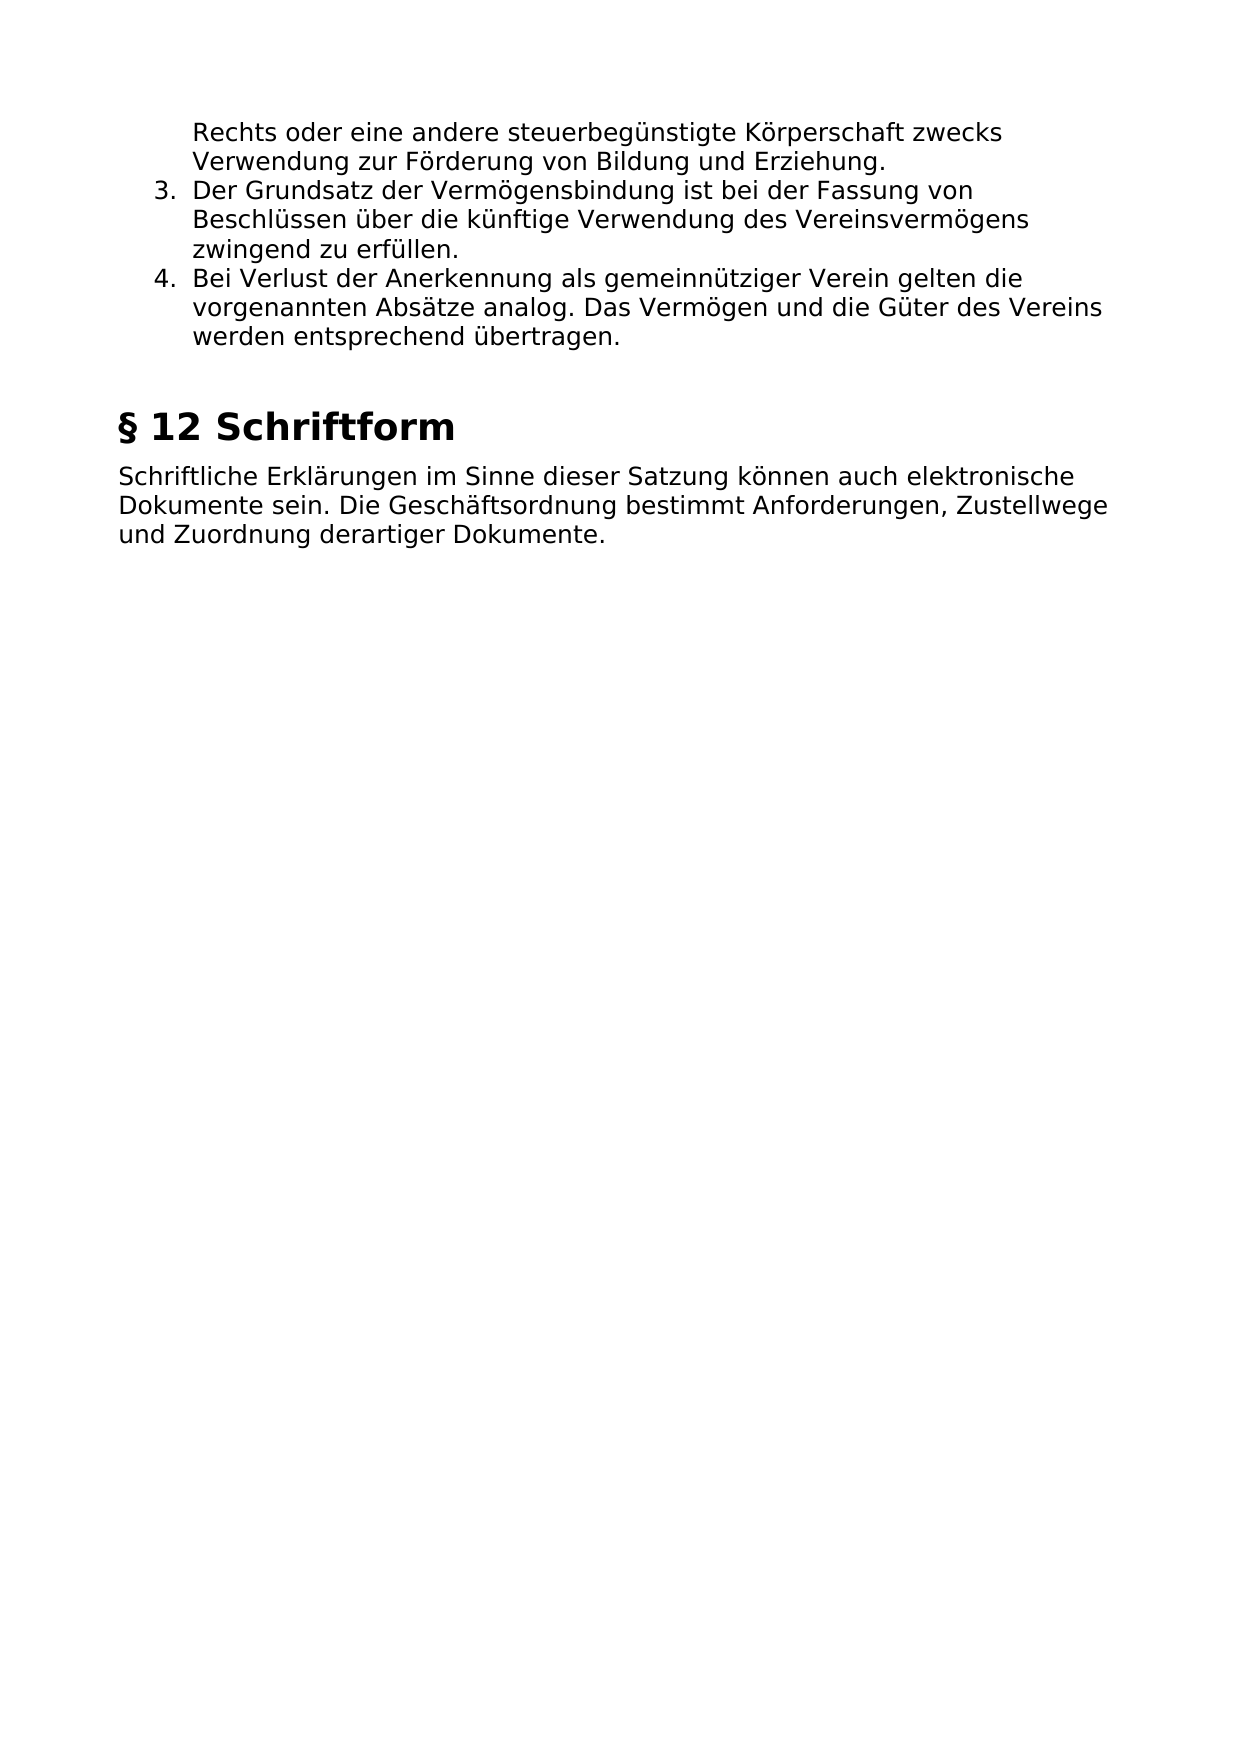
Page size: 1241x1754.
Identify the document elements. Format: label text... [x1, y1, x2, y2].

text Schriftliche Erklärungen im Sinne dieser Satzung können auch elektronische Dokumente sein. Die Geschäftsordnung bestimmt Anforderungen, Zustellwege und Zuordnung derartiger Dokumente. [118, 462, 1122, 549]
subtitle § 12 Schriftform [118, 406, 1122, 449]
list Der Grundsatz der Vermögensbindung ist bei der Fassung von Beschlüssen über die künftige Verwendung des Vereinsvermögens zwingend zu erfüllen. [177, 176, 1122, 264]
list Bei Verlust der Anerkennung als gemeinnütziger Verein gelten die vorgenannten Absätze analog. Das Vermögen und die Güter des Vereins werden entsprechend übertragen. [177, 264, 1122, 351]
list Rechts oder eine andere steuerbegünstigte Körperschaft zwecks Verwendung zur Förderung von Bildung und Erziehung. [177, 118, 1122, 176]
